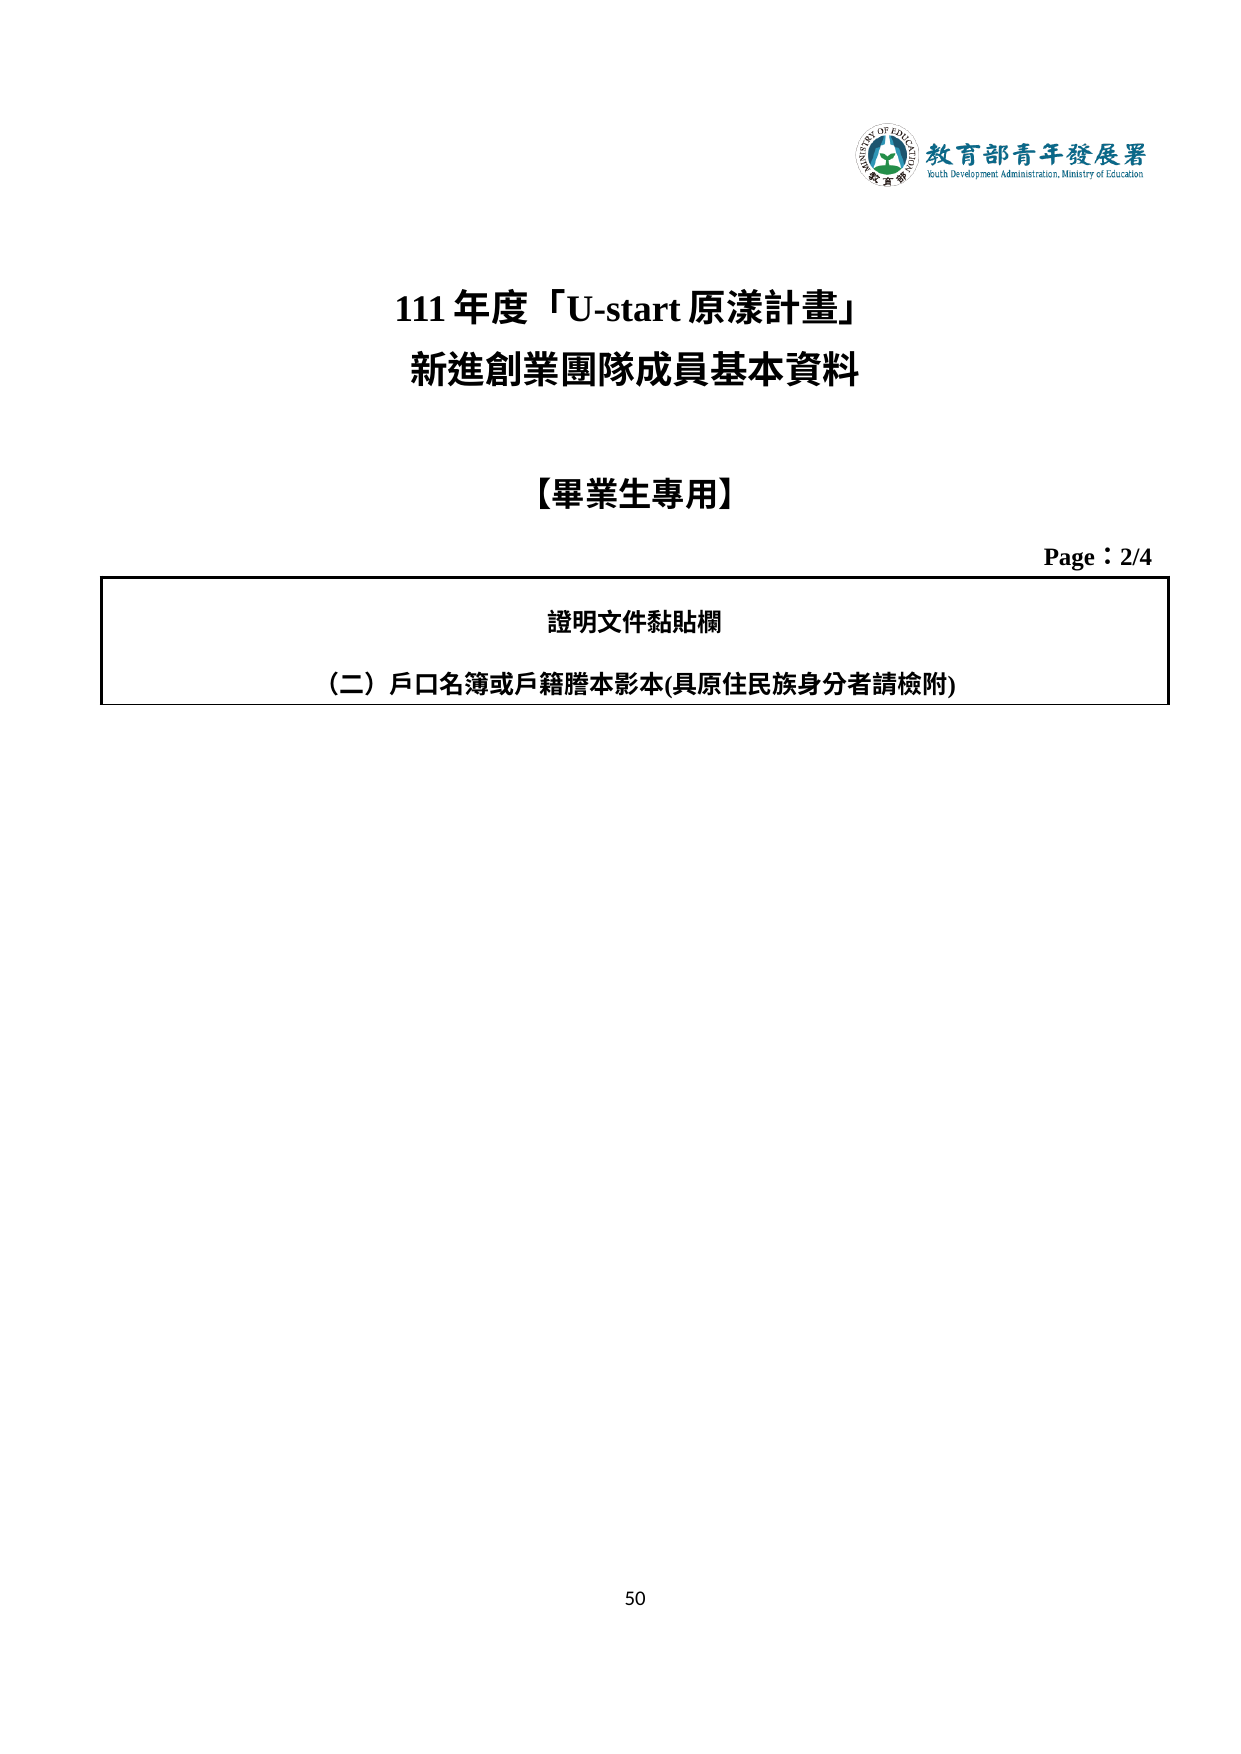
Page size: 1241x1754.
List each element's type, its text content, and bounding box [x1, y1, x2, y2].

text Page：2/4 [118, 513, 1152, 576]
text 新進創業團隊成員基本資料 [118, 326, 1152, 388]
text 【畢業生專用】 [118, 451, 1152, 513]
text 111年度「U-start原漾計畫」 [118, 263, 1152, 326]
table_header 證明文件黏貼欄 （二）戶口名簿或戶籍謄本影本(具原住民族身分者請檢附) [103, 579, 1167, 704]
